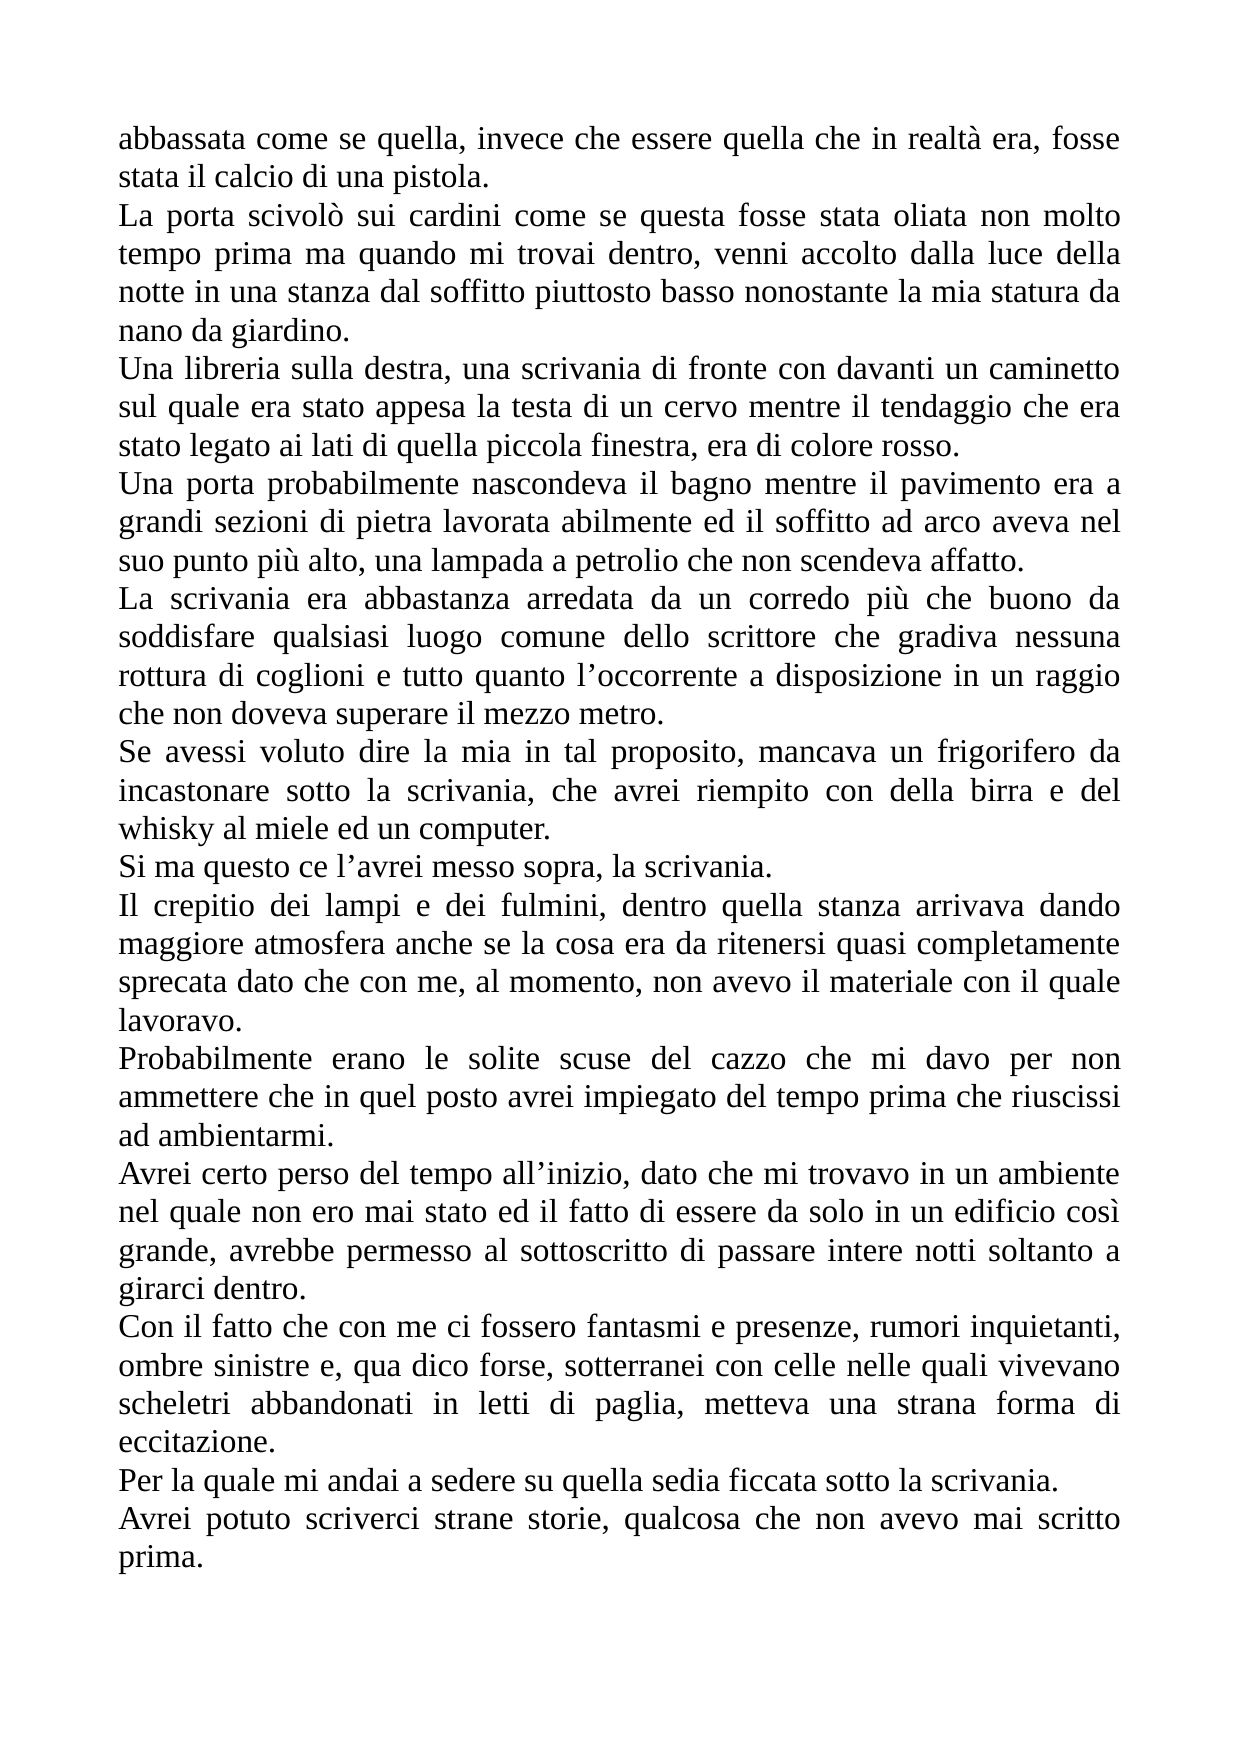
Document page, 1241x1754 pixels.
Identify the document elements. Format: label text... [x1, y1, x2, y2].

text Se avessi voluto dire la mia in tal proposito, mancava un frigorifero da incastonare sotto la scrivania, che avrei riempito con della birra e del whisky al miele ed un computer. [118, 731, 1122, 846]
text Avrei certo perso del tempo all’inizio, dato che mi trovavo in un ambiente nel quale non ero mai stato ed il fatto di essere da solo in un edificio così grande, avrebbe permesso al sottoscritto di passare intere notti soltanto a girarci dentro. [118, 1153, 1122, 1306]
text abbassata come se quella, invece che essere quella che in realtà era, fosse stata il calcio di una pistola. [118, 118, 1122, 195]
text Una porta probabilmente nascondeva il bagno mentre il pavimento era a grandi sezioni di pietra lavorata abilmente ed il soffitto ad arco aveva nel suo punto più alto, una lampada a petrolio che non scendeva affatto. [118, 463, 1122, 578]
text La scrivania era abbastanza arredata da un corredo più che buono da soddisfare qualsiasi luogo comune dello scrittore che gradiva nessuna rottura di coglioni e tutto quanto l’occorrente a disposizione in un raggio che non doveva superare il mezzo metro. [118, 578, 1122, 731]
text Si ma questo ce l’avrei messo sopra, la scrivania. [118, 846, 1122, 885]
text Una libreria sulla destra, una scrivania di fronte con davanti un caminetto sul quale era stato appesa la testa di un cervo mentre il tendaggio che era stato legato ai lati di quella piccola finestra, era di colore rosso. [118, 348, 1122, 463]
text Con il fatto che con me ci fossero fantasmi e presenze, rumori inquietanti, ombre sinistre e, qua dico forse, sotterranei con celle nelle quali vivevano scheletri abbandonati in letti di paglia, metteva una strana forma di eccitazione. [118, 1306, 1122, 1460]
text Per la quale mi andai a sedere su quella sedia ficcata sotto la scrivania. [118, 1460, 1122, 1498]
text La porta scivolò sui cardini come se questa fosse stata oliata non molto tempo prima ma quando mi trovai dentro, venni accolto dalla luce della notte in una stanza dal soffitto piuttosto basso nonostante la mia statura da nano da giardino. [118, 195, 1122, 348]
text Il crepitio dei lampi e dei fulmini, dentro quella stanza arrivava dando maggiore atmosfera anche se la cosa era da ritenersi quasi completamente sprecata dato che con me, al momento, non avevo il materiale con il quale lavoravo. [118, 885, 1122, 1038]
text Probabilmente erano le solite scuse del cazzo che mi davo per non ammettere che in quel posto avrei impiegato del tempo prima che riuscissi ad ambientarmi. [118, 1038, 1122, 1153]
text Avrei potuto scriverci strane storie, qualcosa che non avevo mai scritto prima. [118, 1498, 1122, 1575]
